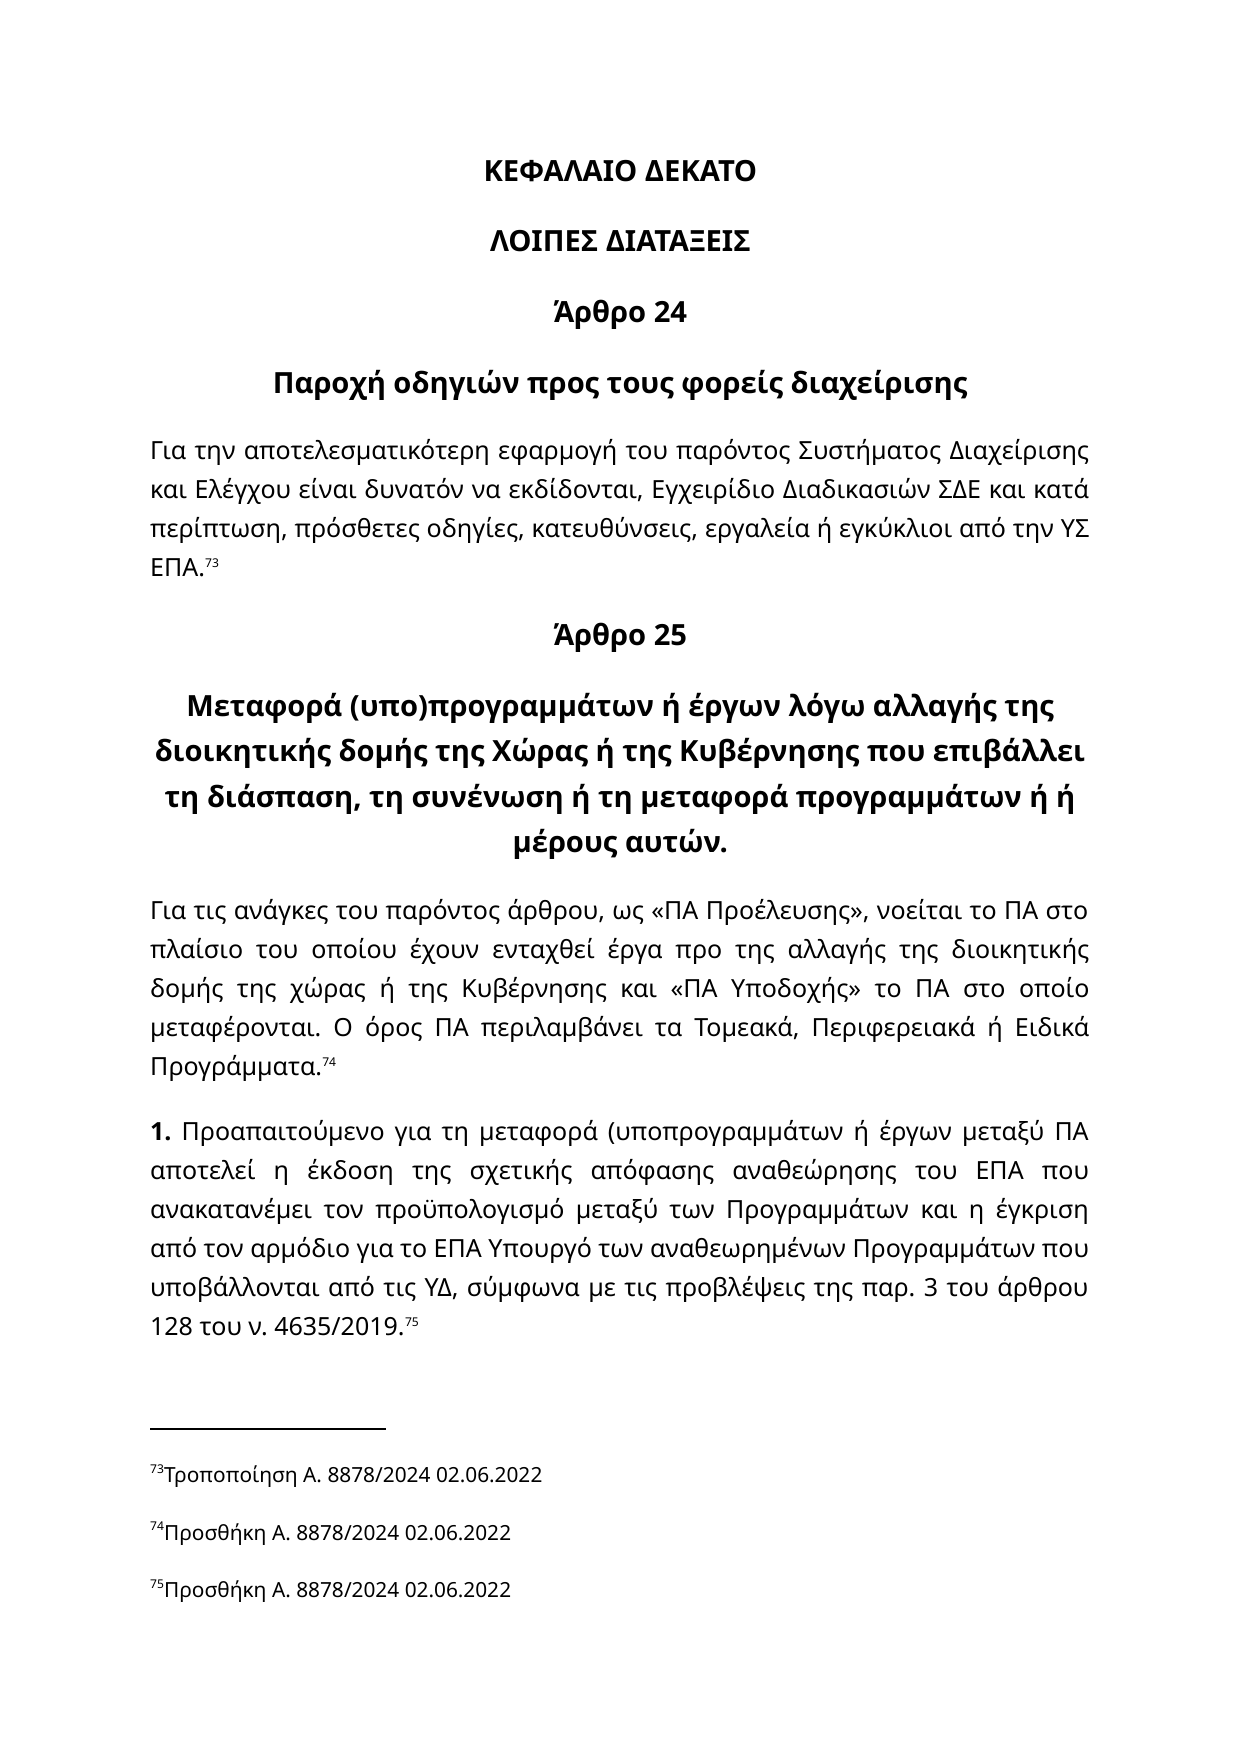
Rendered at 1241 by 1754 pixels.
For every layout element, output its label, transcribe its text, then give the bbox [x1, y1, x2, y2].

subtitle ΚΕΦΑΛΑΙΟ ΔΕΚΑΤΟ [150, 150, 1090, 190]
text Προσθήκη A. 8878/2024 02.06.2022 [150, 1518, 1090, 1546]
subtitle Μεταφορά (υπο)προγραμμάτων ή έργων λόγω αλλαγής της διοικητικής δομής της Χώρας ή της Κυβέρνησης που επιβάλλει τη διάσπαση, τη συνένωση ή τη μεταφορά προγραμμάτων ή ή μέρους αυτών. [150, 685, 1090, 861]
text Προσθήκη A. 8878/2024 02.06.2022 [150, 1576, 1090, 1604]
subtitle Άρθρο 24 [150, 291, 1090, 331]
text 1. Προαπαιτούμενο για τη μεταφορά (υποπρογραμμάτων ή έργων μεταξύ ΠΑ αποτελεί η έκδοση της σχετικής απόφασης αναθεώρησης του ΕΠΑ που ανακατανέμει τον προϋπολογισμό μεταξύ των Προγραμμάτων και η έγκριση από τον αρμόδιο για το ΕΠΑ Υπουργό των αναθεωρημένων Προγραμμάτων που υποβάλλονται από τις ΥΔ, σύμφωνα με τις προβλέψεις της παρ. 3 του άρθρου 128 του ν. 4635/2019. [150, 1113, 1090, 1343]
subtitle Άρθρο 25 [150, 614, 1090, 654]
text Για τις ανάγκες του παρόντος άρθρου, ως «ΠΑ Προέλευσης», νοείται το ΠΑ στο πλαίσιο του οποίου έχουν ενταχθεί έργα προ της αλλαγής της διοικητικής δομής της χώρας ή της Κυβέρνησης και «ΠΑ Υποδοχής» το ΠΑ στο οποίο μεταφέρονται. Ο όρος ΠΑ περιλαμβάνει τα Τομεακά, Περιφερειακά ή Ειδικά Προγράμματα. [150, 892, 1090, 1083]
text Τροποποίηση A. 8878/2024 02.06.2022 [150, 1460, 1090, 1489]
text Για την αποτελεσματικότερη εφαρμογή του παρόντος Συστήματος Διαχείρισης και Ελέγχου είναι δυνατόν να εκδίδονται, Εγχειρίδιο Διαδικασιών ΣΔΕ και κατά περίπτωση, πρόσθετες οδηγίες, κατευθύνσεις, εργαλεία ή εγκύκλιοι από την ΥΣ ΕΠΑ. [150, 432, 1090, 584]
subtitle Παροχή οδηγιών προς τους φορείς διαχείρισης [150, 362, 1090, 402]
subtitle ΛΟΙΠΕΣ ΔΙΑΤΑΞΕΙΣ [150, 221, 1090, 260]
